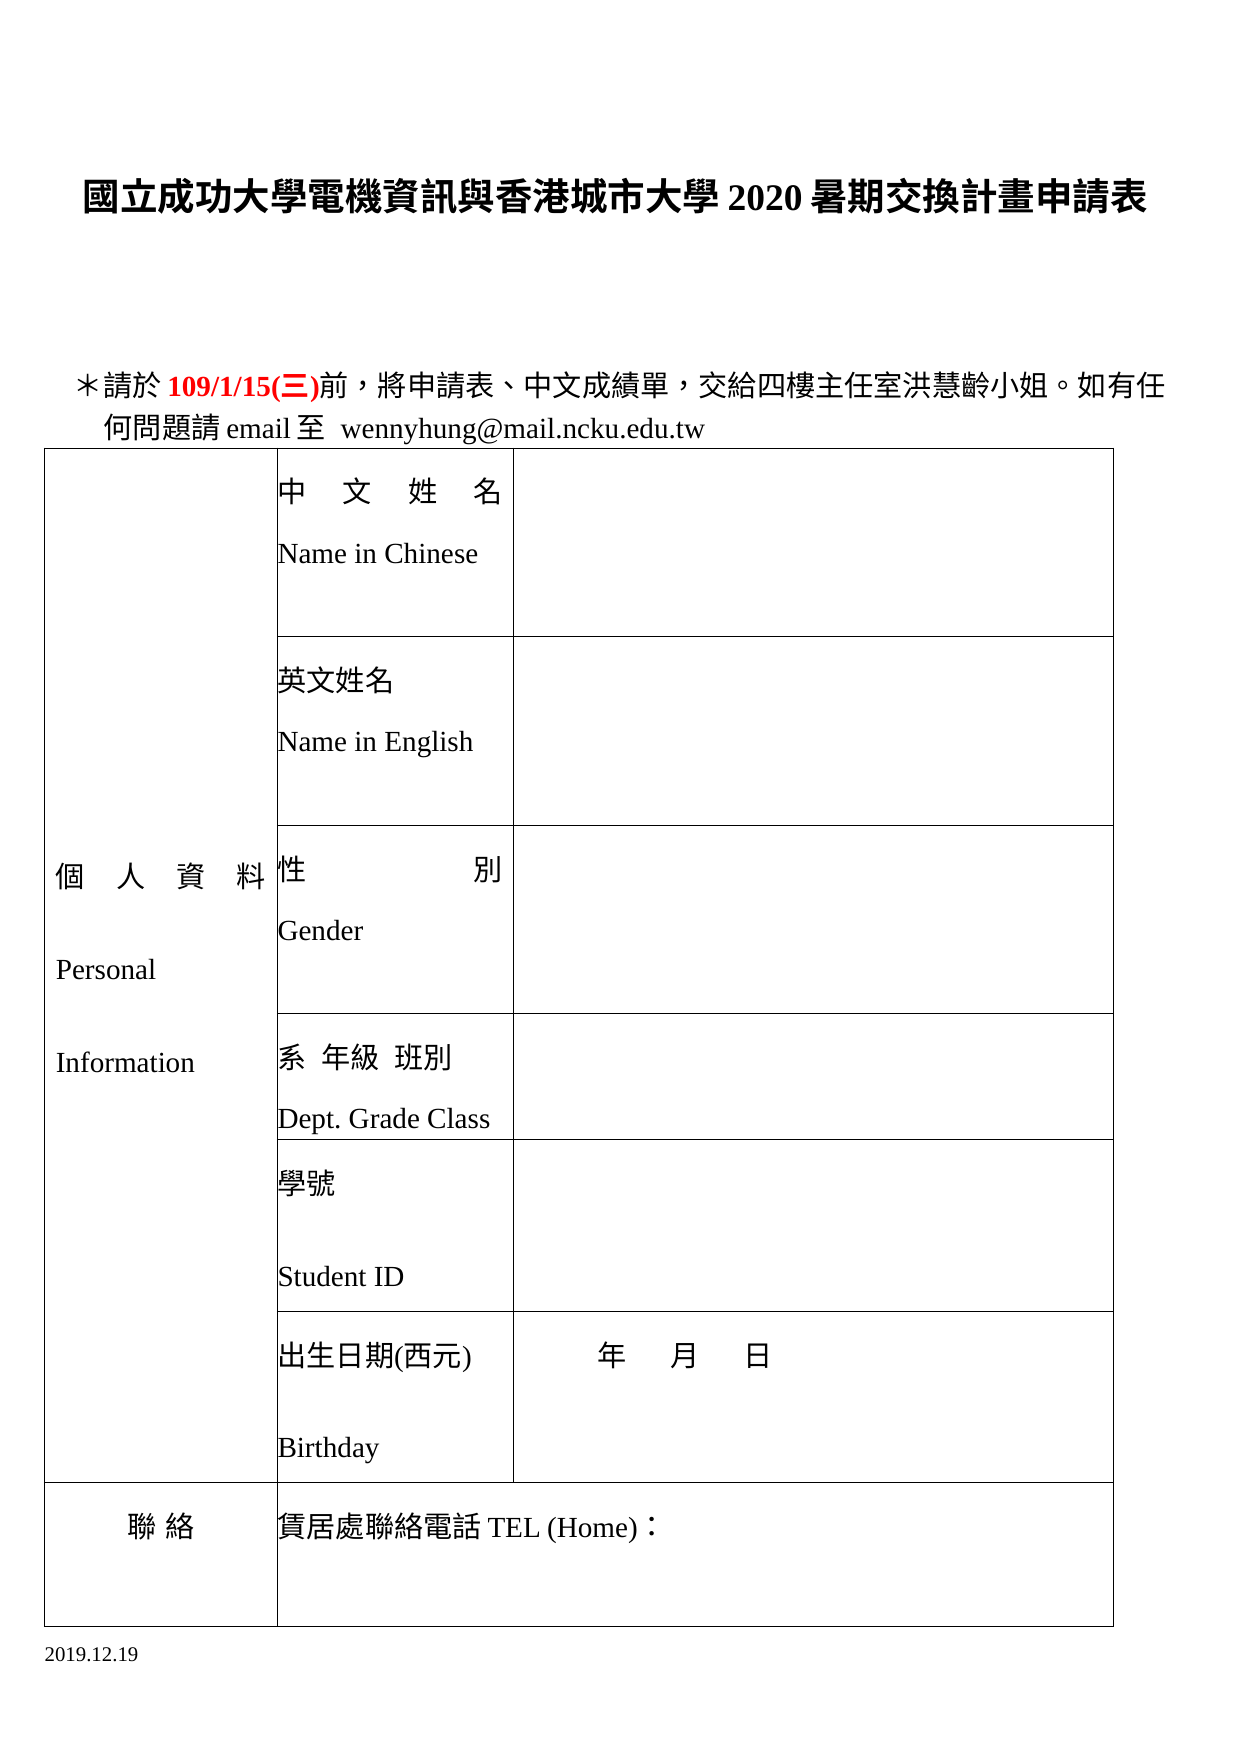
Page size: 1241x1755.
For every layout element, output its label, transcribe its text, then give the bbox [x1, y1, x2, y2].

table_cell 英文姓名 Name in English [278, 637, 513, 824]
text ＊請於109/1/15(三)前，將申請表、中文成績單，交給四樓主任室洪慧齡小姐。如有任何問題請email至 wennyhung@mail.ncku.edu.tw [74, 363, 1167, 447]
table_cell [514, 826, 1113, 1013]
table_cell 聯絡 [45, 1483, 277, 1626]
table_cell 賃居處聯絡電話TEL (Home)： [278, 1483, 1113, 1626]
table_cell [514, 1014, 1113, 1139]
table_cell 學號 Student ID [278, 1140, 513, 1311]
table_cell 年 月 日 [514, 1312, 1113, 1482]
table_header 個人資料Personal Information [45, 449, 277, 1482]
text 國立成功大學電機資訊與香港城市大學2020暑期交換計畫申請表 [44, 167, 1167, 221]
table_header 中文姓名 Name in Chinese [278, 449, 513, 636]
table_cell [514, 1140, 1113, 1311]
table_cell 出生日期(西元) Birthday [278, 1312, 513, 1482]
table_cell 系 年級 班別 Dept. Grade Class [278, 1014, 513, 1139]
table_cell [514, 637, 1113, 824]
table_header [514, 449, 1113, 636]
table_cell 性別 Gender [278, 826, 513, 1013]
